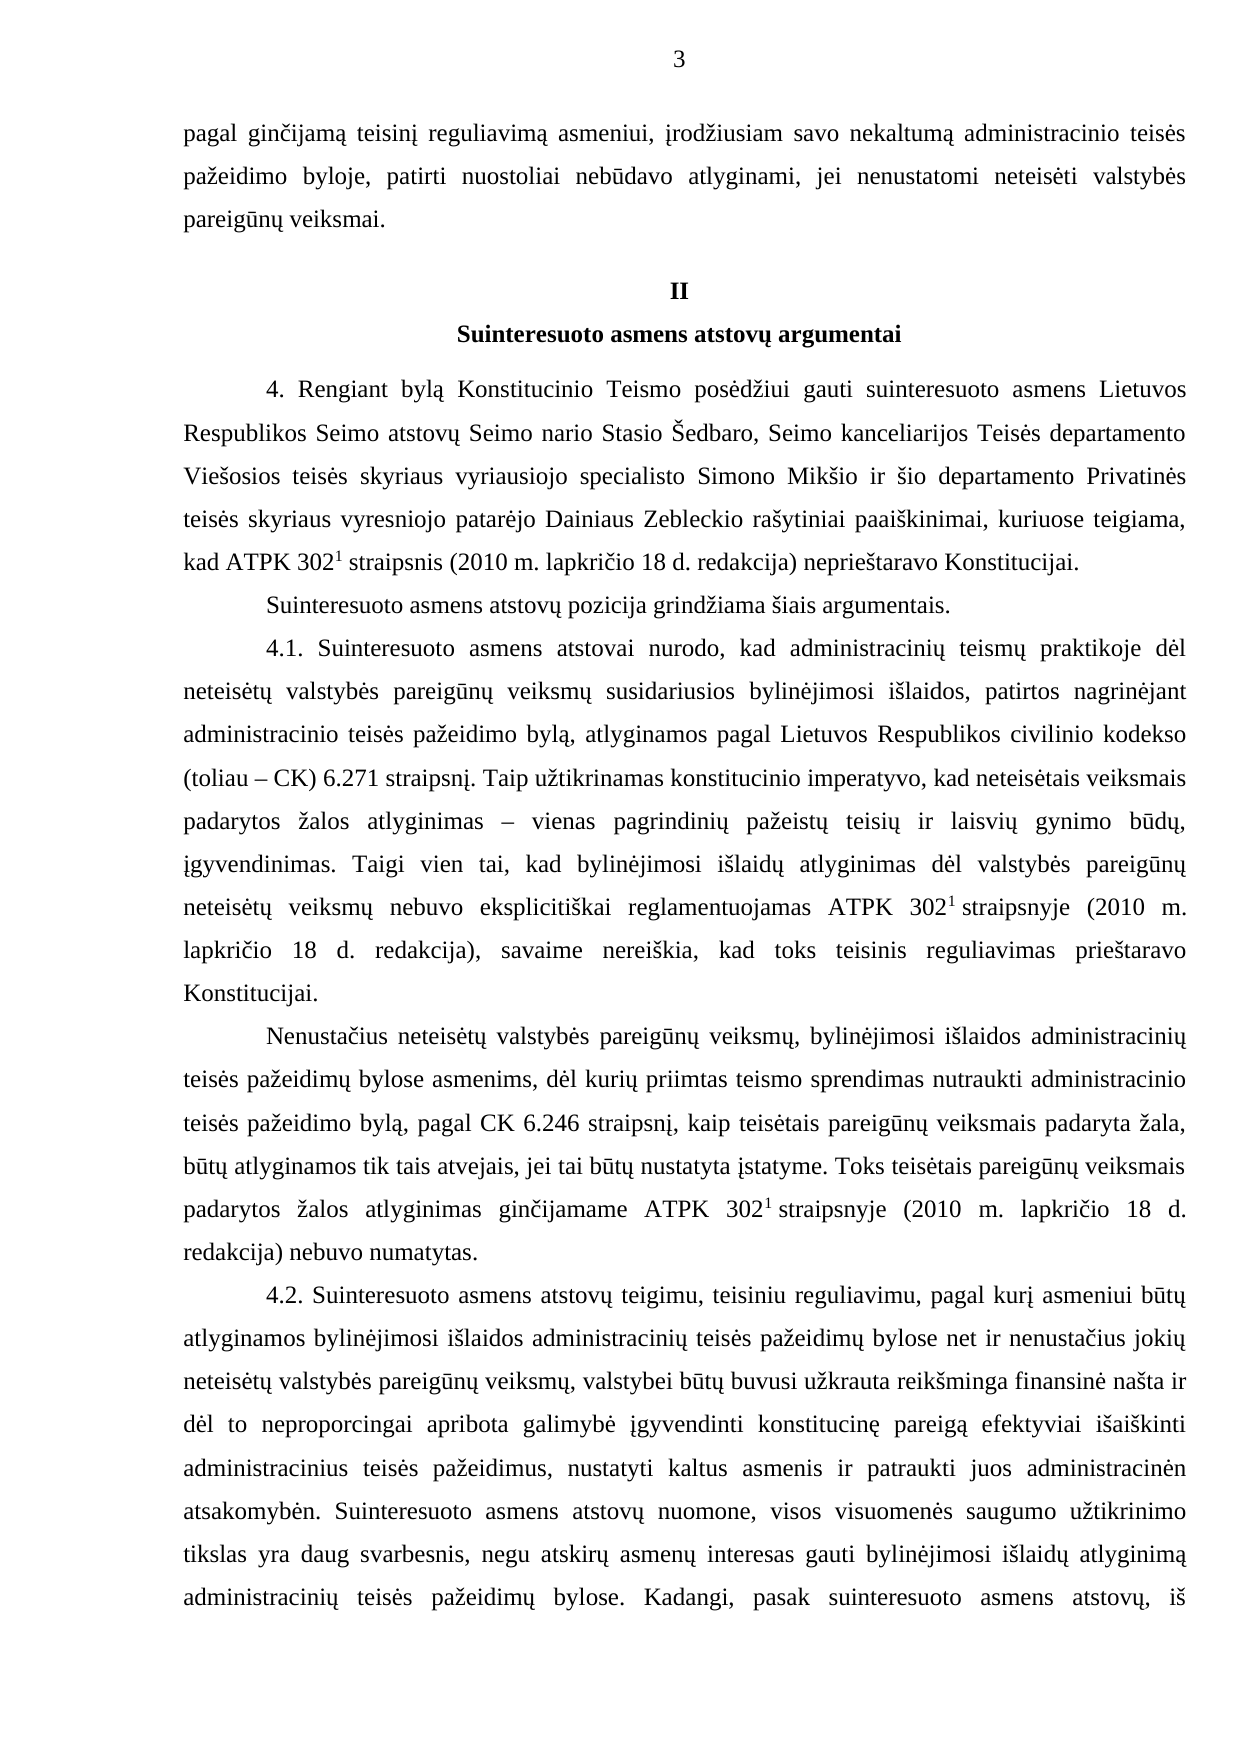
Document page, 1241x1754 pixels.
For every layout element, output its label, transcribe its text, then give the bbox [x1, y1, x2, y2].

text Suinteresuoto asmens atstovų pozicija grindžiama šiais argumentais. [183, 590, 1187, 619]
text Nenustačius neteisėtų valstybės pareigūnų veiksmų, bylinėjimosi išlaidos administracinių teisės pažeidimų bylose asmenims, dėl kurių priimtas teismo sprendimas nutraukti administracinio teisės pažeidimo bylą, pagal CK 6.246 straipsnį, kaip teisėtais pareigūnų veiksmais padaryta žala, būtų atlyginamos tik tais atvejais, jei tai būtų nustatyta įstatyme. Toks teisėtais pareigūnų veiksmais padarytos žalos atlyginimas ginčijamame ATPK 3021 straipsnyje (2010 m. lapkričio 18 d. redakcija) nebuvo numatytas. [183, 1021, 1187, 1266]
text 4.1. Suinteresuoto asmens atstovai nurodo, kad administracinių teismų praktikoje dėl neteisėtų valstybės pareigūnų veiksmų susidariusios bylinėjimosi išlaidos, patirtos nagrinėjant administracinio teisės pažeidimo bylą, atlyginamos pagal Lietuvos Respublikos civilinio kodekso (toliau – CK) 6.271 straipsnį. Taip užtikrinamas konstitucinio imperatyvo, kad neteisėtais veiksmais padarytos žalos atlyginimas – vienas pagrindinių pažeistų teisių ir laisvių gynimo būdų, įgyvendinimas. Taigi vien tai, kad bylinėjimosi išlaidų atlyginimas dėl valstybės pareigūnų neteisėtų veiksmų nebuvo eksplicitiškai reglamentuojamas ATPK 3021 straipsnyje (2010 m. lapkričio 18 d. redakcija), savaime nereiškia, kad toks teisinis reguliavimas prieštaravo Konstitucijai. [183, 633, 1187, 1007]
text 3.2. Kaip teigia pareiškėjas, pagal Konstituciją, inter alia jos 30 straipsnio 2 dalį, būtinumas atlyginti asmeniui padarytą materialinę ir moralinę žalą yra konstitucinis principas, neatsiejamas nuo konstitucinio teisingumo principo, pagal kurį įstatymais turi būti sudarytos visos reikiamos teisinės prielaidos padarytą žalą atlyginti teisingai. Pasak pareiškėjo, pagal Konstituciją negali būti išimčių, dėl kurių asmeniui padaryta materialinė ir (arba) moralinė žala nebūtų atlyginama. Tačiau pagal ginčijamą teisinį reguliavimą asmeniui, įrodžiusiam savo nekaltumą administracinio teisės pažeidimo byloje, patirti nuostoliai nebūdavo atlyginami, jei nenustatomi neteisėti valstybės pareigūnų veiksmai. [177, 118, 1181, 233]
text 4.2. Suinteresuoto asmens atstovų teigimu, teisiniu reguliavimu, pagal kurį asmeniui būtų atlyginamos bylinėjimosi išlaidos administracinių teisės pažeidimų bylose net ir nenustačius jokių neteisėtų valstybės pareigūnų veiksmų, valstybei būtų buvusi užkrauta reikšminga finansinė našta ir dėl to neproporcingai apribota galimybė įgyvendinti konstitucinę pareigą efektyviai išaiškinti administracinius teisės pažeidimus, nustatyti kaltus asmenis ir patraukti juos administracinėn atsakomybėn. Suinteresuoto asmens atstovų nuomone, visos visuomenės saugumo užtikrinimo tikslas yra daug svarbesnis, negu atskirų asmenų interesas gauti bylinėjimosi išlaidų atlyginimą administracinių teisės pažeidimų bylose. Kadangi, pasak suinteresuoto asmens atstovų, iš Konstitucijos kyla imperatyvas atlyginti neteisėtais valstybės pareigūnų veiksmais padarytą žalą, įstatymų leidėjas turi nuožiūros laisvę rinktis, kaip turėtų būti sprendžiamas administracinėn atsakomybėn patraukto asmens bylinėjimosi išlaidų atlyginimo nenustačius neteisėtų valstybės pareigūnų veiksmų klausimas, t. y. ar tokios išlaidos apskritai turėtų būti atlyginamos, ir jei turėtų, tai kiek. [183, 1280, 1187, 1611]
text II [177, 276, 1181, 305]
text 4. Rengiant bylą Konstitucinio Teismo posėdžiui gauti suinteresuoto asmens Lietuvos Respublikos Seimo atstovų Seimo nario Stasio Šedbaro, Seimo kanceliarijos Teisės departamento Viešosios teisės skyriaus vyriausiojo specialisto Simono Mikšio ir šio departamento Privatinės teisės skyriaus vyresniojo patarėjo Dainiaus Zebleckio rašytiniai paaiškinimai, kuriuose teigiama, kad ATPK 3021 straipsnis (2010 m. lapkričio 18 d. redakcija) neprieštaravo Konstitucijai. [177, 374, 1181, 576]
text Suinteresuoto asmens atstovų argumentai [177, 319, 1181, 348]
